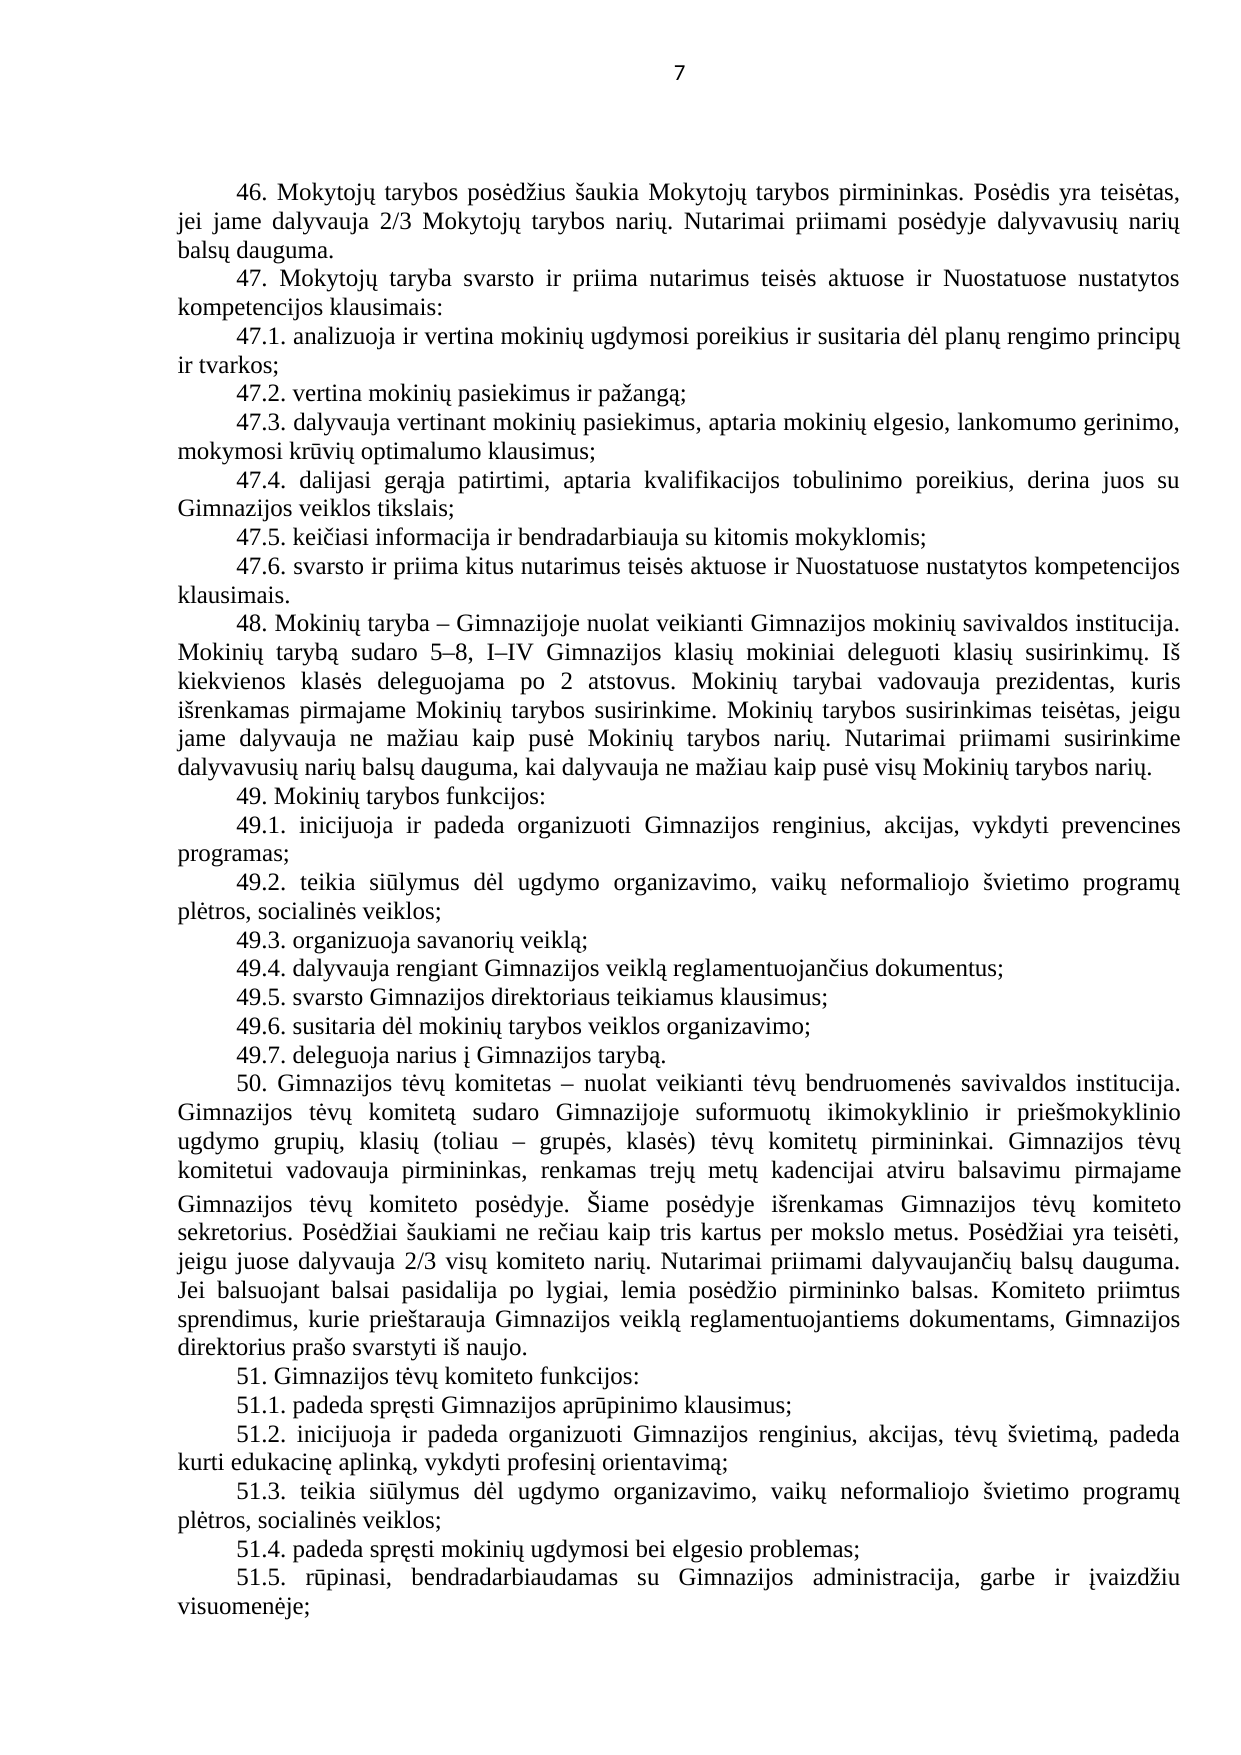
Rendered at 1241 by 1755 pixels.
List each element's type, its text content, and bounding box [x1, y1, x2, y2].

text 49. Mokinių tarybos funkcijos: [177, 781, 1181, 810]
text 51. Gimnazijos tėvų komiteto funkcijos: [177, 1361, 1181, 1390]
text 47.3. dalyvauja vertinant mokinių pasiekimus, aptaria mokinių elgesio, lankomumo gerinimo, mokymosi krūvių optimalumo klausimus; [177, 407, 1181, 465]
text 47.2. vertina mokinių pasiekimus ir pažangą; [177, 378, 1181, 407]
text 49.7. deleguoja narius į Gimnazijos tarybą. [177, 1040, 1181, 1068]
text 47.4. dalijasi gerąja patirtimi, aptaria kvalifikacijos tobulinimo poreikius, derina juos su Gimnazijos veiklos tikslais; [177, 465, 1181, 522]
text 51.2. inicijuoja ir padeda organizuoti Gimnazijos renginius, akcijas, tėvų švietimą, padeda kurti edukacinę aplinką, vykdyti profesinį orientavimą; [177, 1419, 1181, 1476]
text 49.2. teikia siūlymus dėl ugdymo organizavimo, vaikų neformaliojo švietimo programų plėtros, socialinės veiklos; [177, 867, 1181, 925]
text 49.6. susitaria dėl mokinių tarybos veiklos organizavimo; [177, 1011, 1181, 1040]
text 46. Mokytojų tarybos posėdžius šaukia Mokytojų tarybos pirmininkas. Posėdis yra teisėtas, jei jame dalyvauja 2/3 Mokytojų tarybos narių. Nutarimai priimami posėdyje dalyvavusių narių balsų dauguma. [177, 177, 1181, 263]
text 51.5. rūpinasi, bendradarbiaudamas su Gimnazijos administracija, garbe ir įvaizdžiu visuomenėje; [177, 1562, 1181, 1620]
text 49.5. svarsto Gimnazijos direktoriaus teikiamus klausimus; [177, 982, 1181, 1011]
text 49.4. dalyvauja rengiant Gimnazijos veiklą reglamentuojančius dokumentus; [177, 953, 1181, 982]
text 51.1. padeda spręsti Gimnazijos aprūpinimo klausimus; [177, 1390, 1181, 1419]
text 49.1. inicijuoja ir padeda organizuoti Gimnazijos renginius, akcijas, vykdyti prevencines programas; [177, 810, 1181, 867]
text 47.6. svarsto ir priima kitus nutarimus teisės aktuose ir Nuostatuose nustatytos kompetencijos klausimais. [177, 551, 1181, 608]
text 50. Gimnazijos tėvų komitetas – nuolat veikianti tėvų bendruomenės savivaldos institucija. Gimnazijos tėvų komitetą sudaro Gimnazijoje suformuotų ikimokyklinio ir priešmokyklinio ugdymo grupių, klasių (toliau – grupės, klasės) tėvų komitetų pirmininkai. Gimnazijos tėvų komitetui vadovauja pirmininkas, renkamas trejų metų kadencijai atviru balsavimu pirmajame Gimnazijos tėvų komiteto posėdyje. Šiame posėdyje išrenkamas Gimnazijos tėvų komiteto sekretorius. Posėdžiai šaukiami ne rečiau kaip tris kartus per mokslo metus. Posėdžiai yra teisėti, jeigu juose dalyvauja 2/3 visų komiteto narių. Nutarimai priimami dalyvaujančių balsų dauguma. Jei balsuojant balsai pasidalija po lygiai, lemia posėdžio pirmininko balsas. Komiteto priimtus sprendimus, kurie prieštarauja Gimnazijos veiklą reglamentuojantiems dokumentams, Gimnazijos direktorius prašo svarstyti iš naujo. [177, 1068, 1181, 1361]
text 49.3. organizuoja savanorių veiklą; [177, 925, 1181, 953]
text 51.3. teikia siūlymus dėl ugdymo organizavimo, vaikų neformaliojo švietimo programų plėtros, socialinės veiklos; [177, 1476, 1181, 1534]
text 51.4. padeda spręsti mokinių ugdymosi bei elgesio problemas; [177, 1534, 1181, 1562]
text 47. Mokytojų taryba svarsto ir priima nutarimus teisės aktuose ir Nuostatuose nustatytos kompetencijos klausimais: [177, 263, 1181, 321]
text 47.1. analizuoja ir vertina mokinių ugdymosi poreikius ir susitaria dėl planų rengimo principų ir tvarkos; [177, 321, 1181, 378]
text 47.5. keičiasi informacija ir bendradarbiauja su kitomis mokyklomis; [177, 522, 1181, 551]
text 48. Mokinių taryba – Gimnazijoje nuolat veikianti Gimnazijos mokinių savivaldos institucija. Mokinių tarybą sudaro 5–8, I–IV Gimnazijos klasių mokiniai deleguoti klasių susirinkimų. Iš kiekvienos klasės deleguojama po 2 atstovus. Mokinių tarybai vadovauja prezidentas, kuris išrenkamas pirmajame Mokinių tarybos susirinkime. Mokinių tarybos susirinkimas teisėtas, jeigu jame dalyvauja ne mažiau kaip pusė Mokinių tarybos narių. Nutarimai priimami susirinkime dalyvavusių narių balsų dauguma, kai dalyvauja ne mažiau kaip pusė visų Mokinių tarybos narių. [177, 608, 1181, 781]
